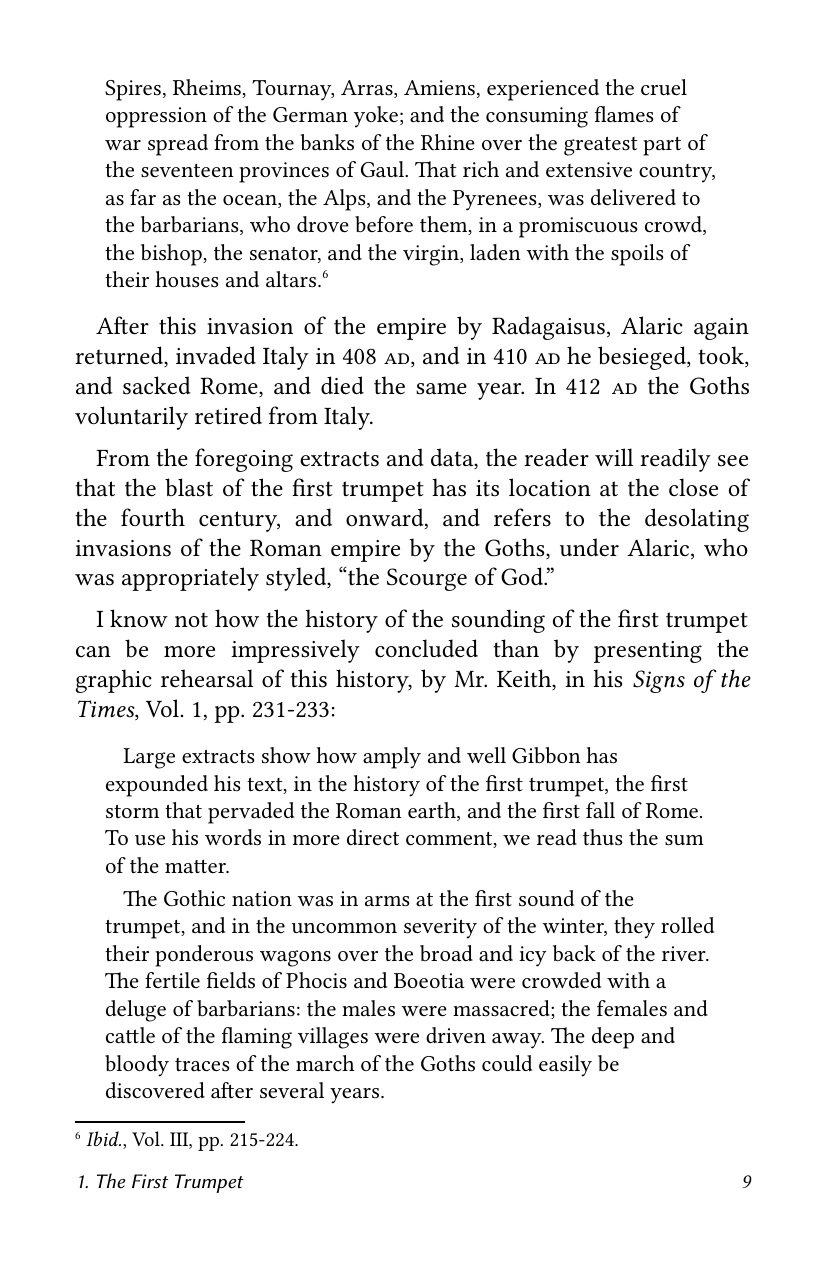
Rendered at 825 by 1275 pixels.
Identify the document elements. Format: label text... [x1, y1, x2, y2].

text I know not how the history of the sounding of the first trumpet can be more impressively concluded than by presenting the graphic rehearsal of this history, by Mr. Keith, in his Signs of the Times, Vol. 1, pp. 231-233: [75, 605, 750, 724]
text After this invasion of the empire by Radagaisus, Alaric again returned, invaded Italy in 408 AD, and in 410 AD he besieged, took, and sacked Rome, and died the same year. In 412 AD the Goths voluntarily retired from Italy. [75, 312, 750, 430]
text The Gothic nation was in arms at the first sound of the trumpet, and in the uncommon severity of the winter, they rolled their ponderous wagons over the broad and icy back of the river. The fertile fields of Phocis and Boeotia were crowded with a deluge of barbarians: the males were massacred; the females and cattle of the flaming villages were driven away. The deep and bloody traces of the march of the Goths could easily be discovered after several years. [105, 886, 720, 1104]
text Large extracts show how amply and well Gibbon has expounded his text, in the history of the first trumpet, the first storm that pervaded the Roman earth, and the first fall of Rome. To use his words in more direct comment, we read thus the sum of the matter. [105, 743, 720, 879]
text Ibid., Vol. III, pp. 215-224. [75, 1128, 750, 1152]
text From the foregoing extracts and data, the reader will readily see that the blast of the first trumpet has its location at the close of the fourth century, and onward, and refers to the desolating invasions of the Roman empire by the Goths, under Alaric, who was appropriately styled, “the Scourge of God.” [75, 444, 750, 592]
text Spires, Rheims, Tournay, Arras, Amiens, experienced the cruel oppression of the German yoke; and the consuming flames of war spread from the banks of the Rhine over the greatest part of the seventeen provinces of Gaul. That rich and extensive country, as far as the ocean, the Alps, and the Pyrenees, was delivered to the barbarians, who drove before them, in a promiscuous crowd, the bishop, the senator, and the virgin, laden with the spoils of their houses and altars. [105, 75, 720, 293]
